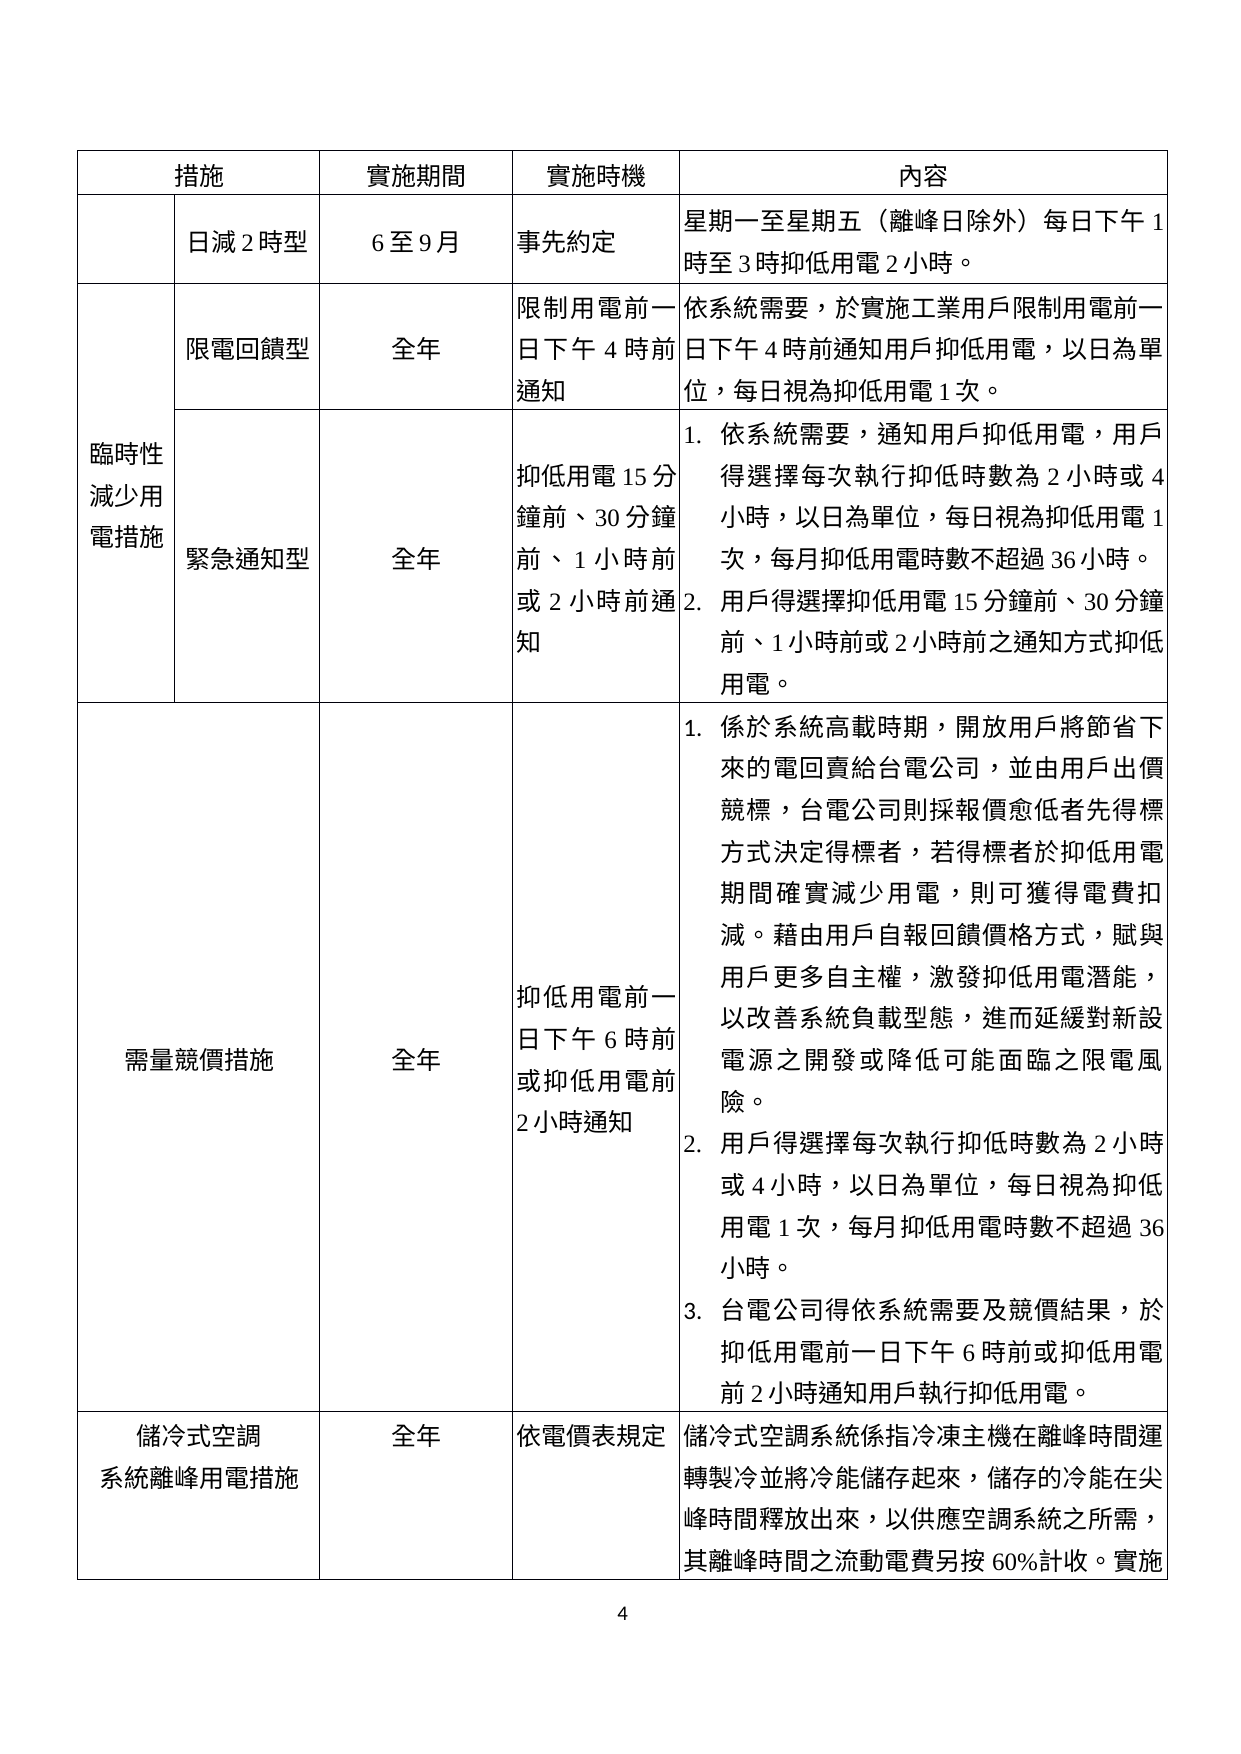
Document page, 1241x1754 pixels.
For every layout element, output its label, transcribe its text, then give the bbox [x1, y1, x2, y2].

table_cell 係於系統高載時期，開放用戶將節省下來的電回賣給台電公司，並由用戶出價競標，台電公司則採報價愈低者先得標方式決定得標者，若得標者於抑低用電期間確實減少用電，則可獲得電費扣減。藉由用戶自報回饋價格方式，賦與用戶更多自主權，激發抑低用電潛能，以改善系統負載型態，進而延緩對新設電源之開發或降低可能面臨之限電風險。 用戶得選擇每次執行抑低時數為2小時或4小時，以日為單位，每日視為抑低用電1次，每月抑低用電時數不超過36小時。 台電公司得依系統需要及競價結果，於抑低用電前一日下午6時前或抑低用電前2小時通知用戶執行抑低用電。 [680, 703, 1167, 1411]
table_cell 緊急通知型 [175, 410, 319, 702]
table_cell 抑低用電前一日下午6時前或抑低用電前2小時通知 [513, 703, 679, 1411]
table_header 實施期間 [320, 151, 512, 194]
table_cell 全年 [320, 1412, 512, 1579]
table_cell 需量競價措施 [78, 703, 319, 1411]
table_cell 限電回饋型 [175, 284, 319, 409]
table_cell 依電價表規定 [513, 1412, 679, 1579]
table_header 實施時機 [513, 151, 679, 194]
table_cell 6至9月 [320, 195, 512, 283]
table_header 措施 [78, 151, 319, 194]
table_cell 依系統需要，於實施工業用戶限制用電前一日下午4時前通知用戶抑低用電，以日為單位，每日視為抑低用電1次。 [680, 284, 1167, 409]
table_header 內容 [680, 151, 1167, 194]
table_cell 限制用電前一日下午4時前通知 [513, 284, 679, 409]
table_cell 全年 [320, 703, 512, 1411]
table_cell 抑低用電15分鐘前、30分鐘前、1小時前或2小時前通知 [513, 410, 679, 702]
table_cell 臨時性 減少用電措施 [78, 284, 174, 702]
table_cell 全年 [320, 284, 512, 409]
table_cell [78, 195, 174, 283]
table_cell 儲冷式空調 系統離峰用電措施 [78, 1412, 319, 1579]
table_cell 事先約定 [513, 195, 679, 283]
table_cell 星期一至星期五（離峰日除外）每日下午1時至3時抑低用電2小時。 [680, 195, 1167, 283]
table_cell 日減2時型 [175, 195, 319, 283]
table_cell 全年 [320, 410, 512, 702]
table_cell 依系統需要，通知用戶抑低用電，用戶得選擇每次執行抑低時數為2小時或4小時，以日為單位，每日視為抑低用電1次，每月抑低用電時數不超過36小時。 用戶得選擇抑低用電15分鐘前、30分鐘前、1小時前或2小時前之通知方式抑低用電。 [680, 410, 1167, 702]
table_cell 儲冷式空調系統係指冷凍主機在離峰時間運轉製冷並將冷能儲存起來，儲存的冷能在尖峰時間釋放出來，以供應空調系統之所需，其離峰時間之流動電費另按60%計收。實施 [680, 1412, 1167, 1579]
